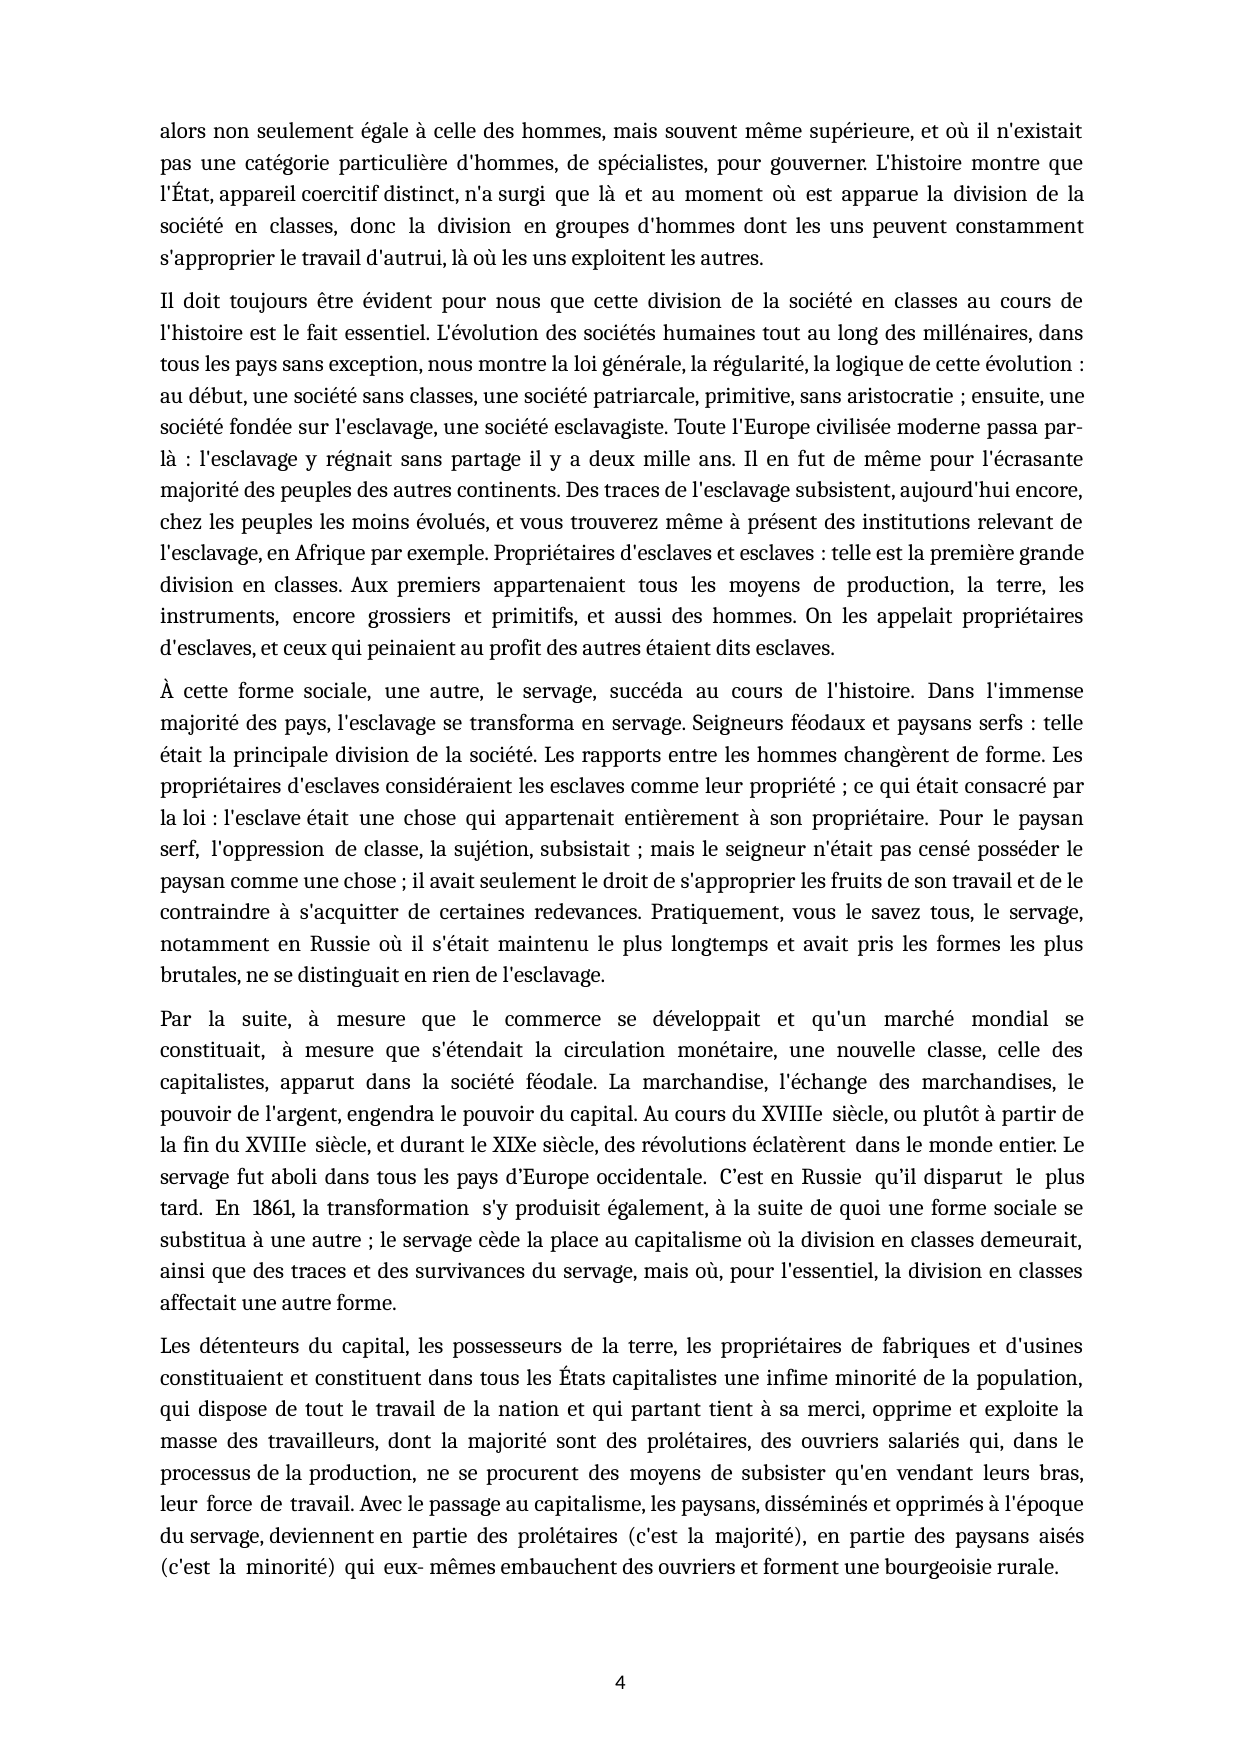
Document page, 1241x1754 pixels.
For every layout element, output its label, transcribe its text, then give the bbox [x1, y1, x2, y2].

text Il doit toujours être évident pour nous que cette division de la société en classes au cours de l'histoire est le fait essentiel. L'évolution des sociétés humaines tout au long des millénaires, dans tous les pays sans exception, nous montre la loi générale, la régularité, la logique de cette évolution : au début, une société sans classes, une société patriarcale, primitive, sans aristocratie ; ensuite, une société fondée sur l'esclavage, une société esclavagiste. Toute l'Europe civilisée moderne passa par-là : l'esclavage y régnait sans partage il y a deux mille ans. Il en fut de même pour l'écrasante majorité des peuples des autres continents. Des traces de l'esclavage subsistent, aujourd'hui encore, chez les peuples les moins évolués, et vous trouverez même à présent des institutions relevant de l'esclavage, en Afrique par exemple. Propriétaires d'esclaves et esclaves : telle est la première grande division en classes. Aux premiers appartenaient tous les moyens de production, la terre, les instruments, encore grossiers et primitifs, et aussi des hommes. On les appelait propriétaires d'esclaves, et ceux qui peinaient au profit des autres étaient dits esclaves. [160, 288, 1085, 661]
text À cette forme sociale, une autre, le servage, succéda au cours de l'histoire. Dans l'immense majorité des pays, l'esclavage se transforma en servage. Seigneurs féodaux et paysans serfs : telle était la principale division de la société. Les rapports entre les hommes changèrent de forme. Les propriétaires d'esclaves considéraient les esclaves comme leur propriété ; ce qui était consacré par la loi : l'esclave était une chose qui appartenait entièrement à son propriétaire. Pour le paysan serf, l'oppression de classe, la sujétion, subsistait ; mais le seigneur n'était pas censé posséder le paysan comme une chose ; il avait seulement le droit de s'approprier les fruits de son travail et de le contraindre à s'acquitter de certaines redevances. Pratiquement, vous le savez tous, le servage, notamment en Russie où il s'était maintenu le plus longtemps et avait pris les formes les plus brutales, ne se distinguait en rien de l'esclavage. [160, 678, 1085, 989]
text Par la suite, à mesure que le commerce se développait et qu'un marché mondial se constituait, à mesure que s'étendait la circulation monétaire, une nouvelle classe, celle des capitalistes, apparut dans la société féodale. La marchandise, l'échange des marchandises, le pouvoir de l'argent, engendra le pouvoir du capital. Au cours du XVIIIe siècle, ou plutôt à partir de la fin du XVIIIe siècle, et durant le XIXe siècle, des révolutions éclatèrent dans le monde entier. Le servage fut aboli dans tous les pays d’Europe occidentale. C’est en Russie qu’il disparut le plus tard. En 1861, la transformation s'y produisit également, à la suite de quoi une forme sociale se substitua à une autre ; le servage cède la place au capitalisme où la division en classes demeurait, ainsi que des traces et des survivances du servage, mais où, pour l'essentiel, la division en classes affectait une autre forme. [160, 1006, 1085, 1316]
text alors non seulement égale à celle des hommes, mais souvent même supérieure, et où il n'existait pas une catégorie particulière d'hommes, de spécialistes, pour gouverner. L'histoire montre que l'État, appareil coercitif distinct, n'a surgi que là et au moment où est apparue la division de la société en classes, donc la division en groupes d'hommes dont les uns peuvent constamment s'approprier le travail d'autrui, là où les uns exploitent les autres. [160, 118, 1085, 271]
text Les détenteurs du capital, les possesseurs de la terre, les propriétaires de fabriques et d'usines constituaient et constituent dans tous les États capitalistes une infime minorité de la population, qui dispose de tout le travail de la nation et qui partant tient à sa merci, opprime et exploite la masse des travailleurs, dont la majorité sont des prolétaires, des ouvriers salariés qui, dans le processus de la production, ne se procurent des moyens de subsister qu'en vendant leurs bras, leur force de travail. Avec le passage au capitalisme, les paysans, disséminés et opprimés à l'époque du servage, deviennent en partie des prolétaires (c'est la majorité), en partie des paysans aisés (c'est la minorité) qui eux- mêmes embauchent des ouvriers et forment une bourgeoisie rurale. [160, 1333, 1085, 1580]
